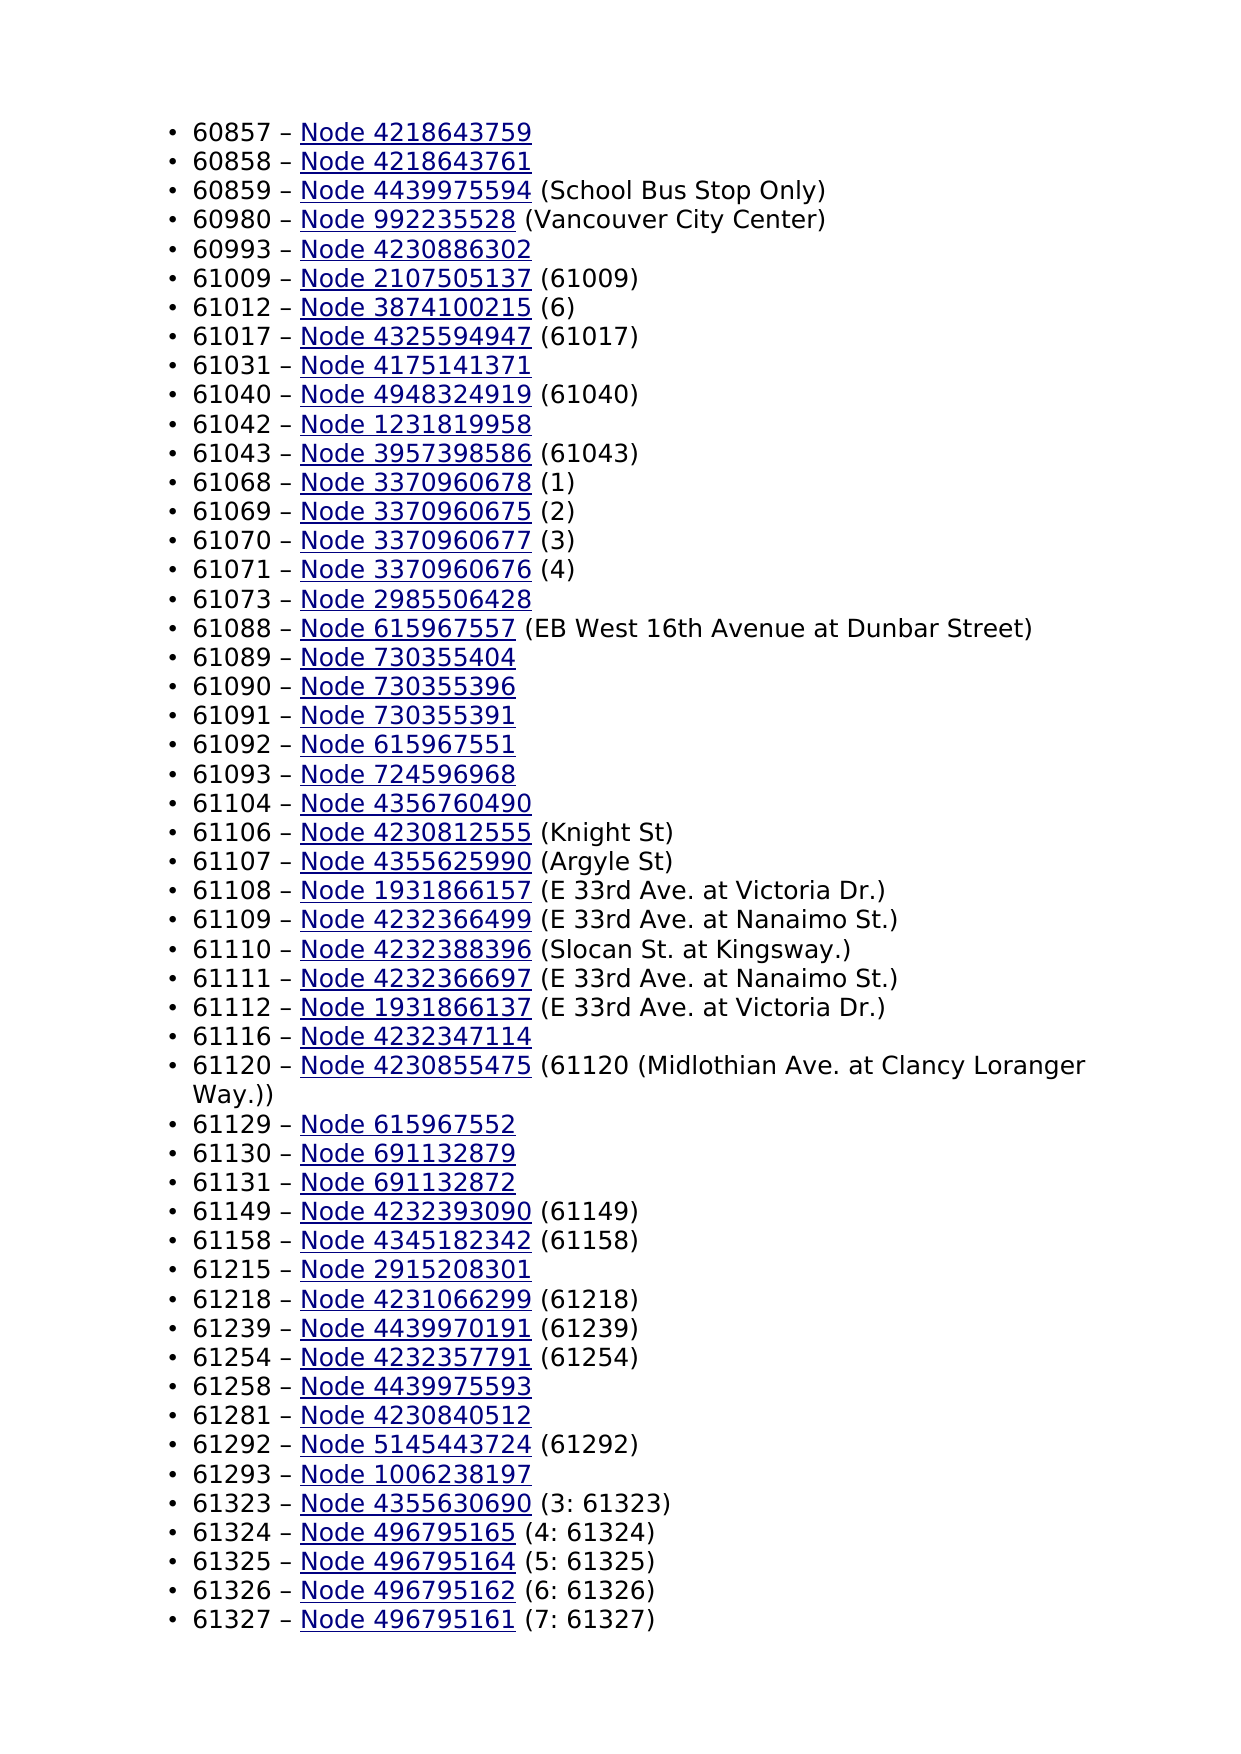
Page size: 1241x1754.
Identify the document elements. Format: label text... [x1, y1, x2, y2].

list 61130 – Node 691132879 [177, 1139, 1122, 1168]
list 61324 – Node 496795165 (4: 61324) [177, 1518, 1122, 1547]
list 60980 – Node 992235528 (Vancouver City Center) [177, 206, 1122, 235]
list 61327 – Node 496795161 (7: 61327) [177, 1606, 1122, 1635]
list 61106 – Node 4230812555 (Knight St) [177, 818, 1122, 847]
list 61073 – Node 2985506428 [177, 585, 1122, 614]
list 61031 – Node 4175141371 [177, 351, 1122, 381]
list 61091 – Node 730355391 [177, 701, 1122, 731]
list 61092 – Node 615967551 [177, 731, 1122, 760]
list 61009 – Node 2107505137 (61009) [177, 264, 1122, 293]
list 61116 – Node 4232347114 [177, 1022, 1122, 1051]
list 61158 – Node 4345182342 (61158) [177, 1226, 1122, 1256]
list 61323 – Node 4355630690 (3: 61323) [177, 1489, 1122, 1518]
list 61218 – Node 4231066299 (61218) [177, 1285, 1122, 1314]
list 61108 – Node 1931866157 (E 33rd Ave. at Victoria Dr.) [177, 876, 1122, 906]
list 61254 – Node 4232357791 (61254) [177, 1343, 1122, 1372]
list 61089 – Node 730355404 [177, 643, 1122, 672]
list 61239 – Node 4439970191 (61239) [177, 1314, 1122, 1343]
list 61093 – Node 724596968 [177, 760, 1122, 789]
list 61012 – Node 3874100215 (6) [177, 293, 1122, 322]
list 61104 – Node 4356760490 [177, 789, 1122, 818]
list 61110 – Node 4232388396 (Slocan St. at Kingsway.) [177, 935, 1122, 964]
list 61042 – Node 1231819958 [177, 410, 1122, 439]
list 61129 – Node 615967552 [177, 1110, 1122, 1139]
list 61292 – Node 5145443724 (61292) [177, 1431, 1122, 1460]
list 61071 – Node 3370960676 (4) [177, 556, 1122, 585]
list 60993 – Node 4230886302 [177, 235, 1122, 264]
list 61088 – Node 615967557 (EB West 16th Avenue at Dunbar Street) [177, 614, 1122, 643]
list 60857 – Node 4218643759 [177, 118, 1122, 147]
list 61043 – Node 3957398586 (61043) [177, 439, 1122, 468]
list 61069 – Node 3370960675 (2) [177, 497, 1122, 526]
list 61017 – Node 4325594947 (61017) [177, 322, 1122, 351]
list 61281 – Node 4230840512 [177, 1401, 1122, 1431]
list 61112 – Node 1931866137 (E 33rd Ave. at Victoria Dr.) [177, 993, 1122, 1022]
list 61090 – Node 730355396 [177, 672, 1122, 701]
list 61258 – Node 4439975593 [177, 1372, 1122, 1401]
list 61326 – Node 496795162 (6: 61326) [177, 1576, 1122, 1606]
list 61325 – Node 496795164 (5: 61325) [177, 1547, 1122, 1576]
list 61120 – Node 4230855475 (61120 (Midlothian Ave. at Clancy Loranger Way.)) [177, 1051, 1122, 1110]
list 61040 – Node 4948324919 (61040) [177, 381, 1122, 410]
list 61111 – Node 4232366697 (E 33rd Ave. at Nanaimo St.) [177, 964, 1122, 993]
list 60859 – Node 4439975594 (School Bus Stop Only) [177, 176, 1122, 206]
list 61149 – Node 4232393090 (61149) [177, 1197, 1122, 1226]
list 61068 – Node 3370960678 (1) [177, 468, 1122, 497]
list 60858 – Node 4218643761 [177, 147, 1122, 176]
list 61293 – Node 1006238197 [177, 1460, 1122, 1489]
list 61131 – Node 691132872 [177, 1168, 1122, 1197]
list 61070 – Node 3370960677 (3) [177, 526, 1122, 556]
list 61109 – Node 4232366499 (E 33rd Ave. at Nanaimo St.) [177, 906, 1122, 935]
list 61215 – Node 2915208301 [177, 1256, 1122, 1285]
list 61107 – Node 4355625990 (Argyle St) [177, 847, 1122, 876]
